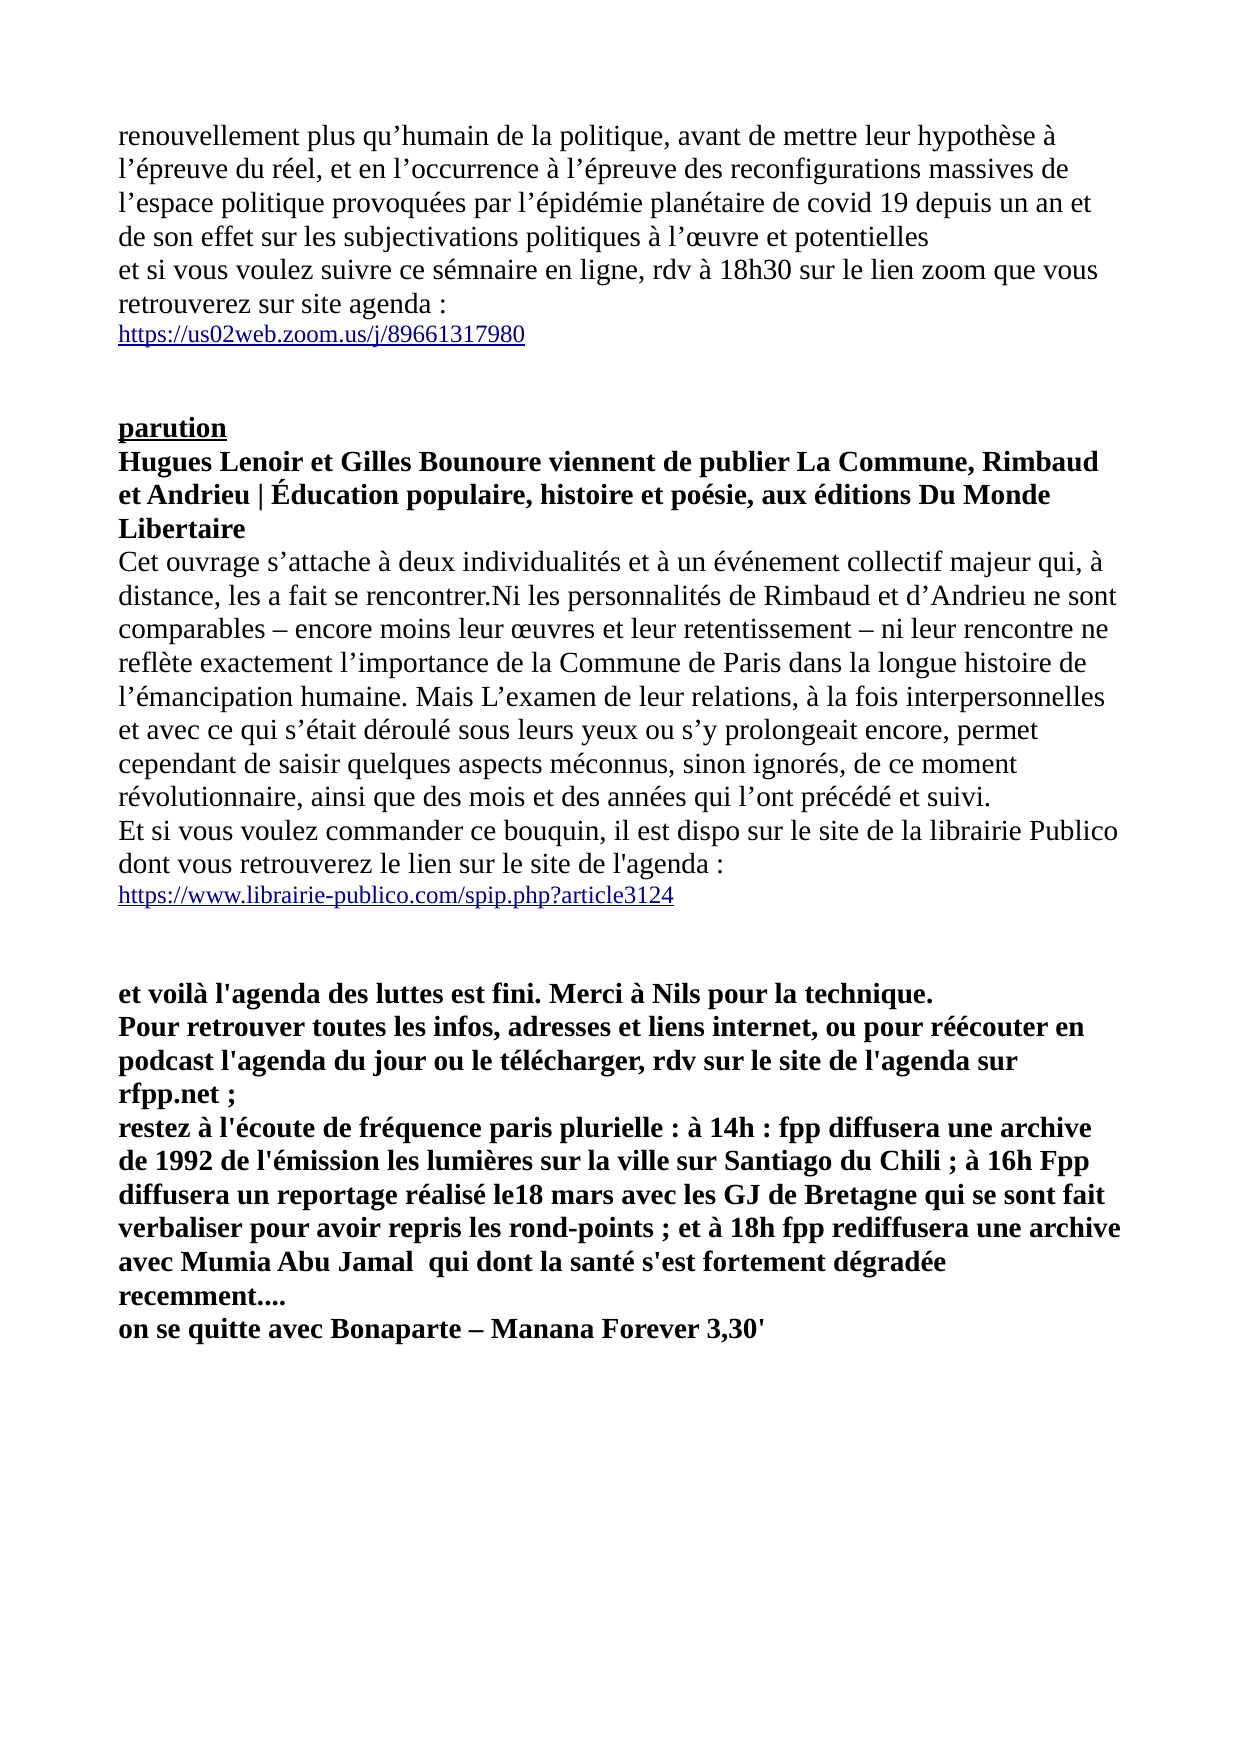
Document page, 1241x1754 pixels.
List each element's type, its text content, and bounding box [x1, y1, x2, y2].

text https://us02web.zoom.us/j/89661317980 [118, 319, 1122, 377]
text renouvellement plus qu’humain de la politique, avant de mettre leur hypothèse à l’épreuve du réel, et en l’occurrence à l’épreuve des reconfigurations massives de l’espace politique provoquées par l’épidémie planétaire de covid 19 depuis un an et de son effet sur les subjectivations politiques à l’œuvre et potentielles [118, 118, 1122, 252]
text parution [118, 410, 1122, 444]
text Hugues Lenoir et Gilles Bounoure viennent de publier La Commune, Rimbaud et Andrieu | Éducation populaire, histoire et poésie, aux éditions Du Monde Libertaire [118, 444, 1122, 544]
text et voilà l'agenda des luttes est fini. Merci à Nils pour la technique. [118, 976, 1122, 1009]
text Et si vous voulez commander ce bouquin, il est dispo sur le site de la librairie Publico dont vous retrouverez le lien sur le site de l'agenda : https://www.librairie-publico.com/spip.php?article3124 [118, 813, 1122, 909]
text Cet ouvrage s’attache à deux individualités et à un événement collectif majeur qui, à distance, les a fait se rencontrer.Ni les personnalités de Rimbaud et d’Andrieu ne sont comparables – encore moins leur œuvres et leur retentissement – ni leur rencontre ne reflète exactement l’importance de la Commune de Paris dans la longue histoire de l’émancipation humaine. Mais L’examen de leur relations, à la fois interpersonnelles et avec ce qui s’était déroulé sous leurs yeux ou s’y prolongeait encore, permet cependant de saisir quelques aspects méconnus, sinon ignorés, de ce moment révolutionnaire, ainsi que des mois et des années qui l’ont précédé et suivi. [118, 544, 1122, 813]
text restez à l'écoute de fréquence paris plurielle : à 14h : fpp diffusera une archive de 1992 de l'émission les lumières sur la ville sur Santiago du Chili ; à 16h Fpp diffusera un reportage réalisé le18 mars avec les GJ de Bretagne qui se sont fait verbaliser pour avoir repris les rond-points ; et à 18h fpp rediffusera une archive avec Mumia Abu Jamal qui dont la santé s'est fortement dégradée recemment.... [118, 1110, 1122, 1311]
text on se quitte avec Bonaparte – Manana Forever 3,30' [118, 1311, 1122, 1345]
text Pour retrouver toutes les infos, adresses et liens internet, ou pour réécouter en podcast l'agenda du jour ou le télécharger, rdv sur le site de l'agenda sur rfpp.net ; [118, 1009, 1122, 1110]
text et si vous voulez suivre ce sémnaire en ligne, rdv à 18h30 sur le lien zoom que vous retrouverez sur site agenda : [118, 252, 1122, 319]
